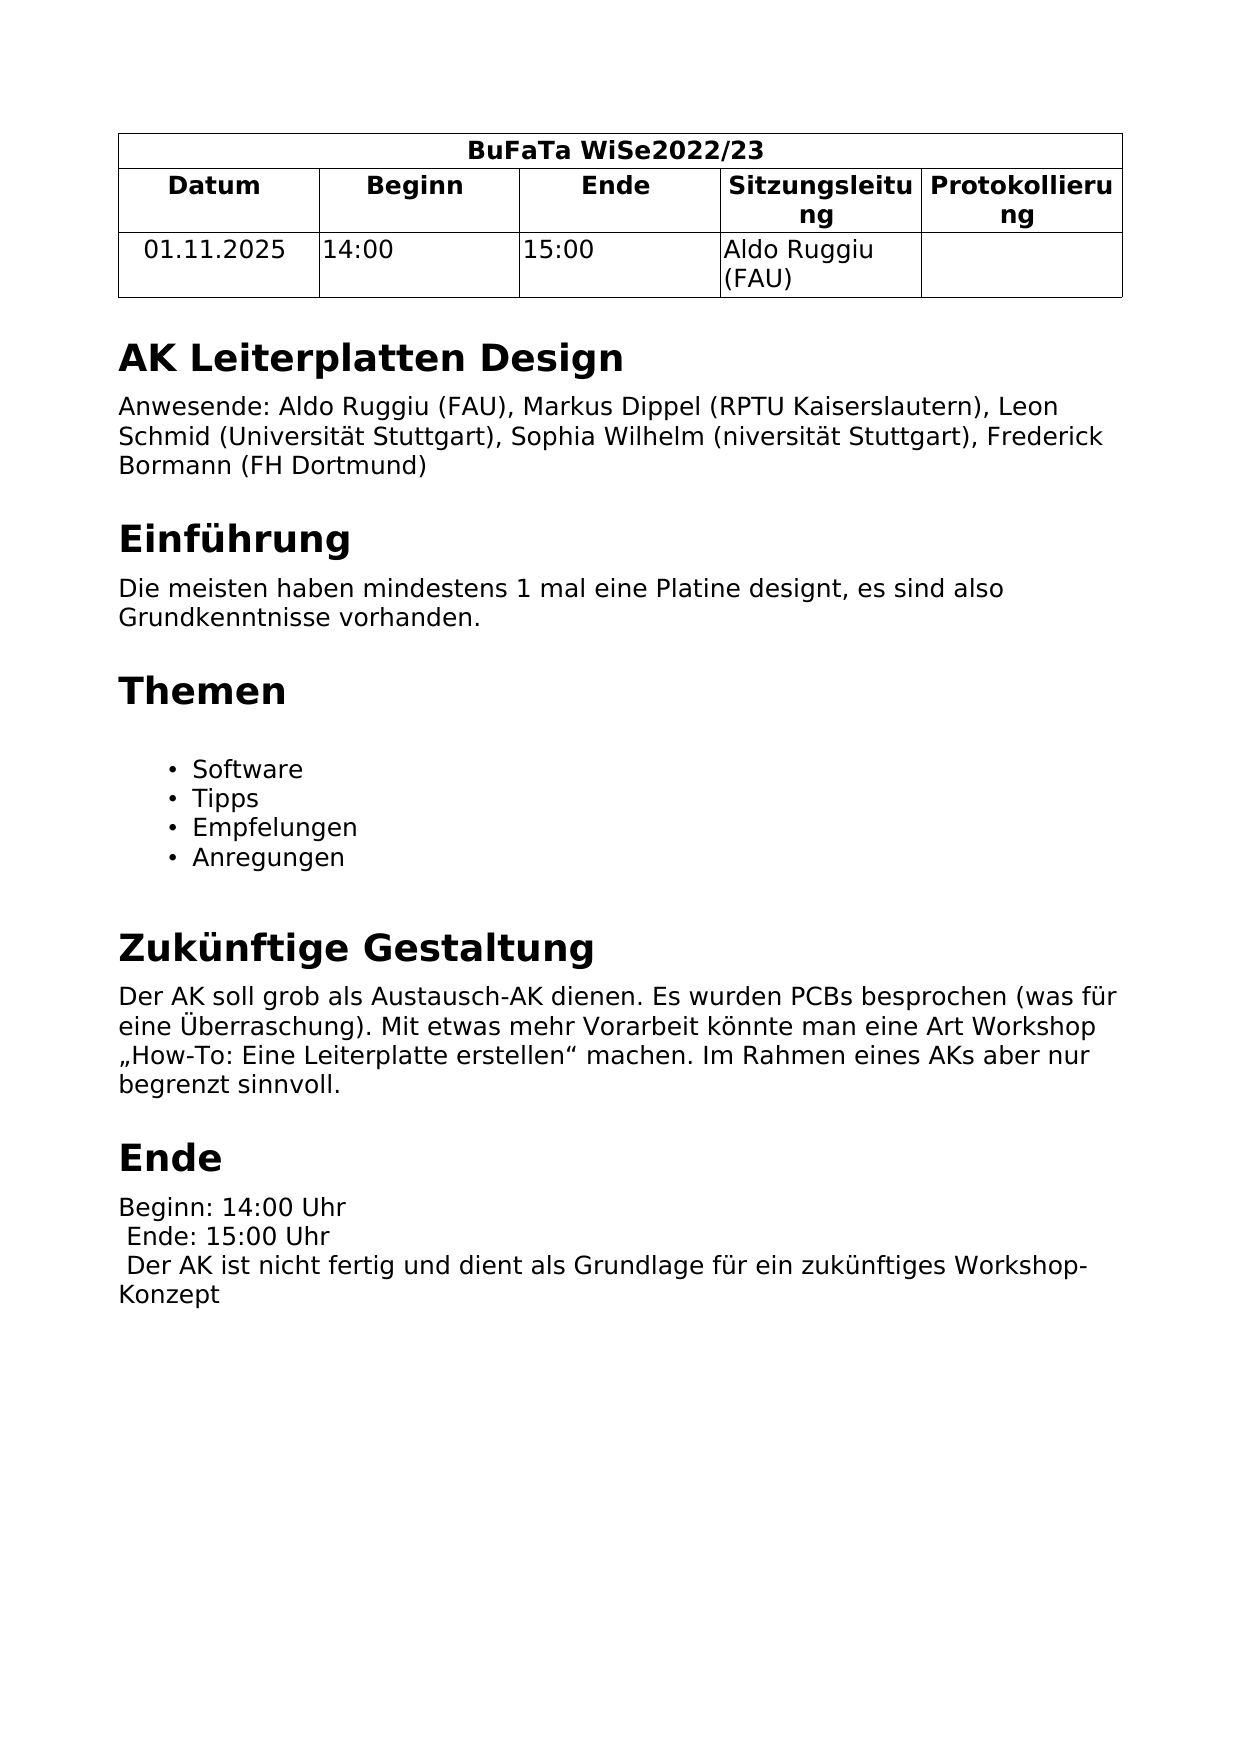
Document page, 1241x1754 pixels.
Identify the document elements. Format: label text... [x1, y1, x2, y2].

list Empfelungen [177, 813, 1122, 843]
text Anwesende: Aldo Ruggiu (FAU), Markus Dippel (RPTU Kaiserslautern), Leon Schmid (Universität Stuttgart), Sophia Wilhelm (niversität Stuttgart), Frederick Bormann (FH Dortmund) [118, 393, 1122, 480]
list Tipps [177, 784, 1122, 813]
subtitle AK Leiterplatten Design [118, 336, 1122, 380]
table_cell Protokollierung [922, 169, 1122, 232]
subtitle Zukünftige Gestaltung [118, 926, 1122, 970]
text Die meisten haben mindestens 1 mal eine Platine designt, es sind also Grundkenntnisse vorhanden. [118, 574, 1122, 632]
subtitle Einführung [118, 518, 1122, 561]
table_cell Aldo Ruggiu (FAU) [721, 233, 921, 297]
subtitle Themen [118, 669, 1122, 713]
table_cell 01.11.2025 [119, 233, 319, 297]
table_cell Ende [520, 169, 720, 232]
table_cell Beginn [320, 169, 519, 232]
list Software [177, 755, 1122, 784]
text Beginn: 14:00 Uhr Ende: 15:00 Uhr Der AK ist nicht fertig und dient als Grundlage für ein zukünftiges Workshop-Konzept [118, 1193, 1122, 1309]
table_cell [922, 233, 1122, 297]
subtitle Ende [118, 1137, 1122, 1180]
text Der AK soll grob als Austausch-AK dienen. Es wurden PCBs besprochen (was für eine Überraschung). Mit etwas mehr Vorarbeit könnte man eine Art Workshop „How-To: Eine Leiterplatte erstellen“ machen. Im Rahmen eines AKs aber nur begrenzt sinnvoll. [118, 982, 1122, 1099]
list Anregungen [177, 843, 1122, 872]
table_cell 15:00 [520, 233, 720, 297]
table_cell Sitzungsleitung [721, 169, 921, 232]
table_header BuFaTa WiSe2022/23 [119, 134, 1122, 168]
table_cell 14:00 [320, 233, 519, 297]
table_cell Datum [119, 169, 319, 232]
